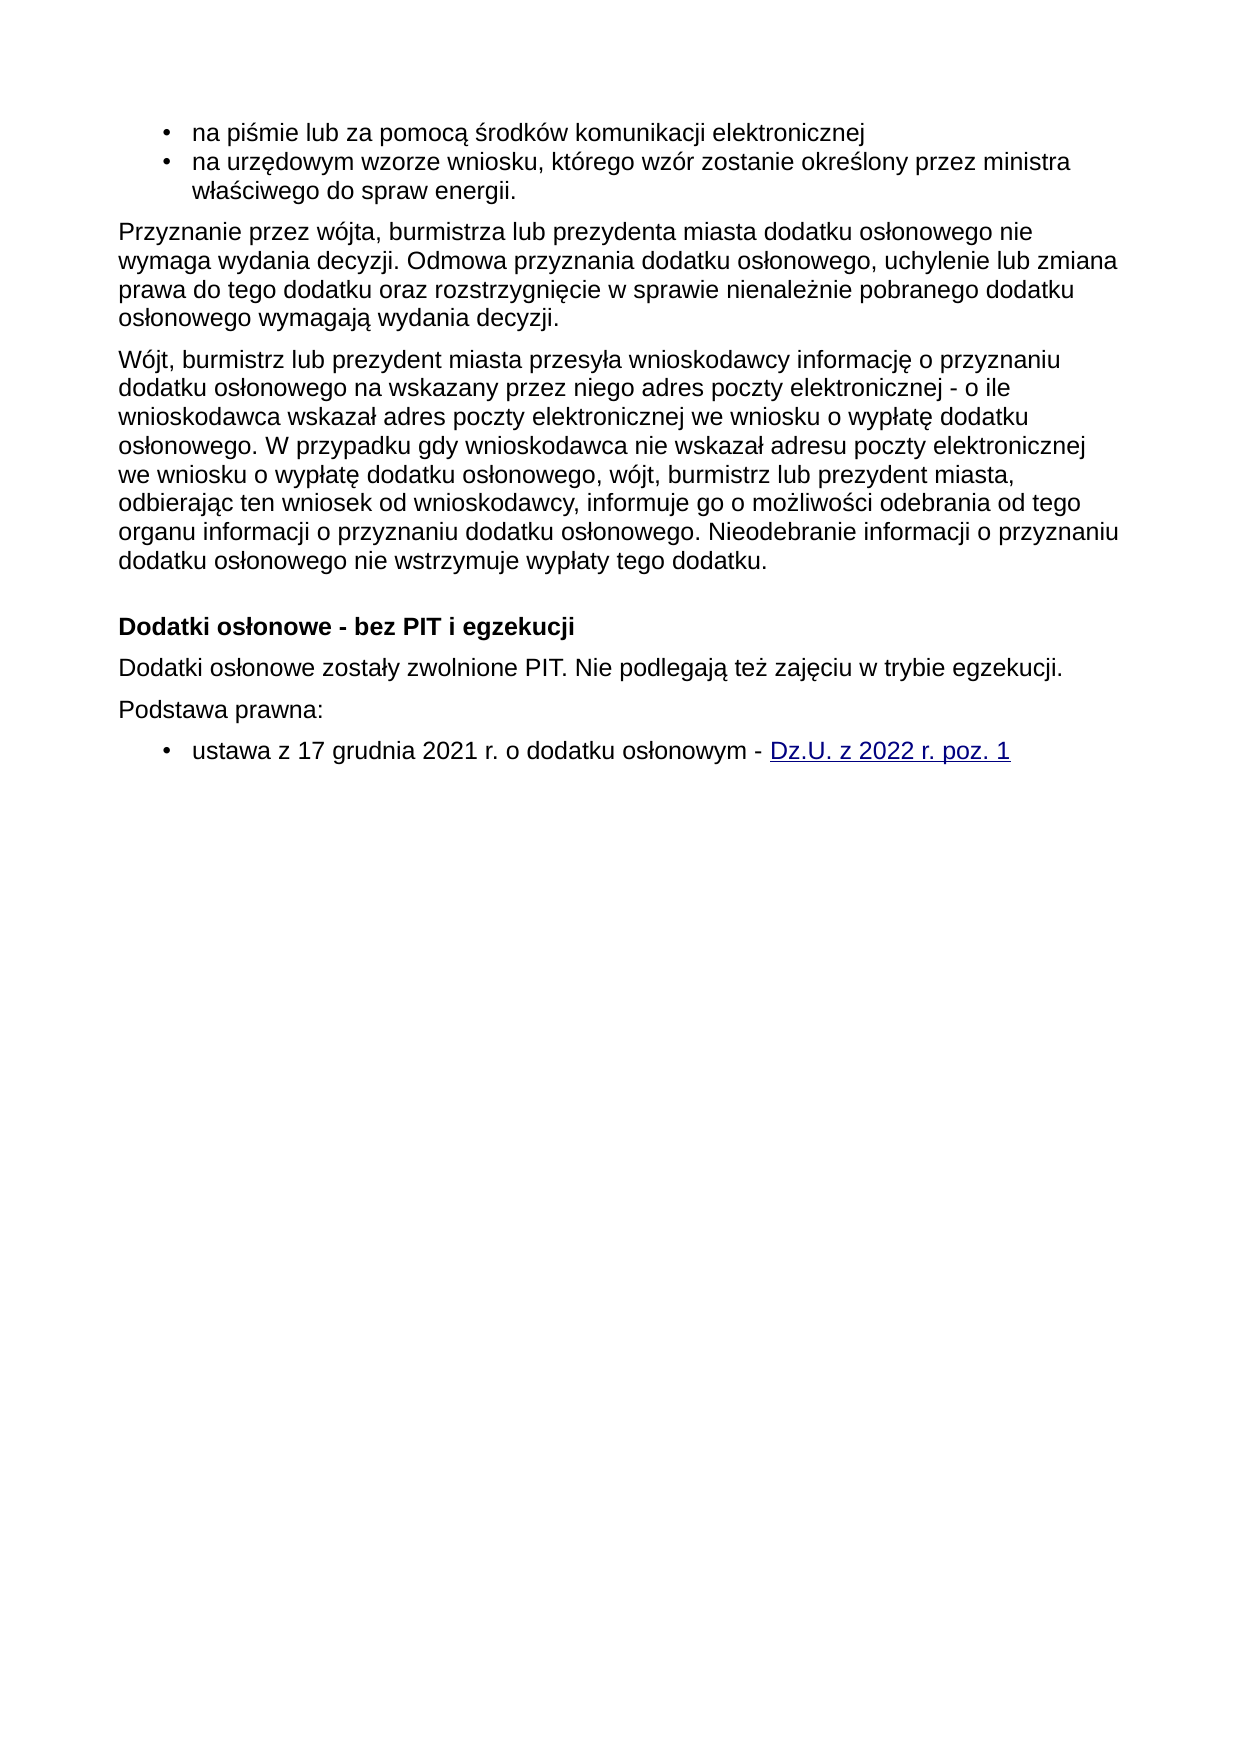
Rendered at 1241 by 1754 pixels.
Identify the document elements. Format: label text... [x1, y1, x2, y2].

subtitle Dodatki osłonowe - bez PIT i egzekucji [118, 612, 1122, 641]
text Wójt, burmistrz lub prezydent miasta przesyła wnioskodawcy informację o przyznaniu dodatku osłonowego na wskazany przez niego adres poczty elektronicznej - o ile wnioskodawca wskazał adres poczty elektronicznej we wniosku o wypłatę dodatku osłonowego. W przypadku gdy wnioskodawca nie wskazał adresu poczty elektronicznej we wniosku o wypłatę dodatku osłonowego, wójt, burmistrz lub prezydent miasta, odbierając ten wniosek od wnioskodawcy, informuje go o możliwości odebrania od tego organu informacji o przyznaniu dodatku osłonowego. Nieodebranie informacji o przyznaniu dodatku osłonowego nie wstrzymuje wypłaty tego dodatku. [118, 344, 1122, 574]
list na urzędowym wzorze wniosku, którego wzór zostanie określony przez ministra właściwego do spraw energii. [162, 147, 1122, 204]
list ustawa z 17 grudnia 2021 r. o dodatku osłonowym - Dz.U. z 2022 r. poz. 1 [162, 736, 1122, 765]
text Przyznanie przez wójta, burmistrza lub prezydenta miasta dodatku osłonowego nie wymaga wydania decyzji. Odmowa przyznania dodatku osłonowego, uchylenie lub zmiana prawa do tego dodatku oraz rozstrzygnięcie w sprawie nienależnie pobranego dodatku osłonowego wymagają wydania decyzji. [118, 217, 1122, 332]
text Podstawa prawna: [118, 694, 1122, 723]
list na piśmie lub za pomocą środków komunikacji elektronicznej [162, 118, 1122, 147]
text Dodatki osłonowe zostały zwolnione PIT. Nie podlegają też zajęciu w trybie egzekucji. [118, 653, 1122, 682]
